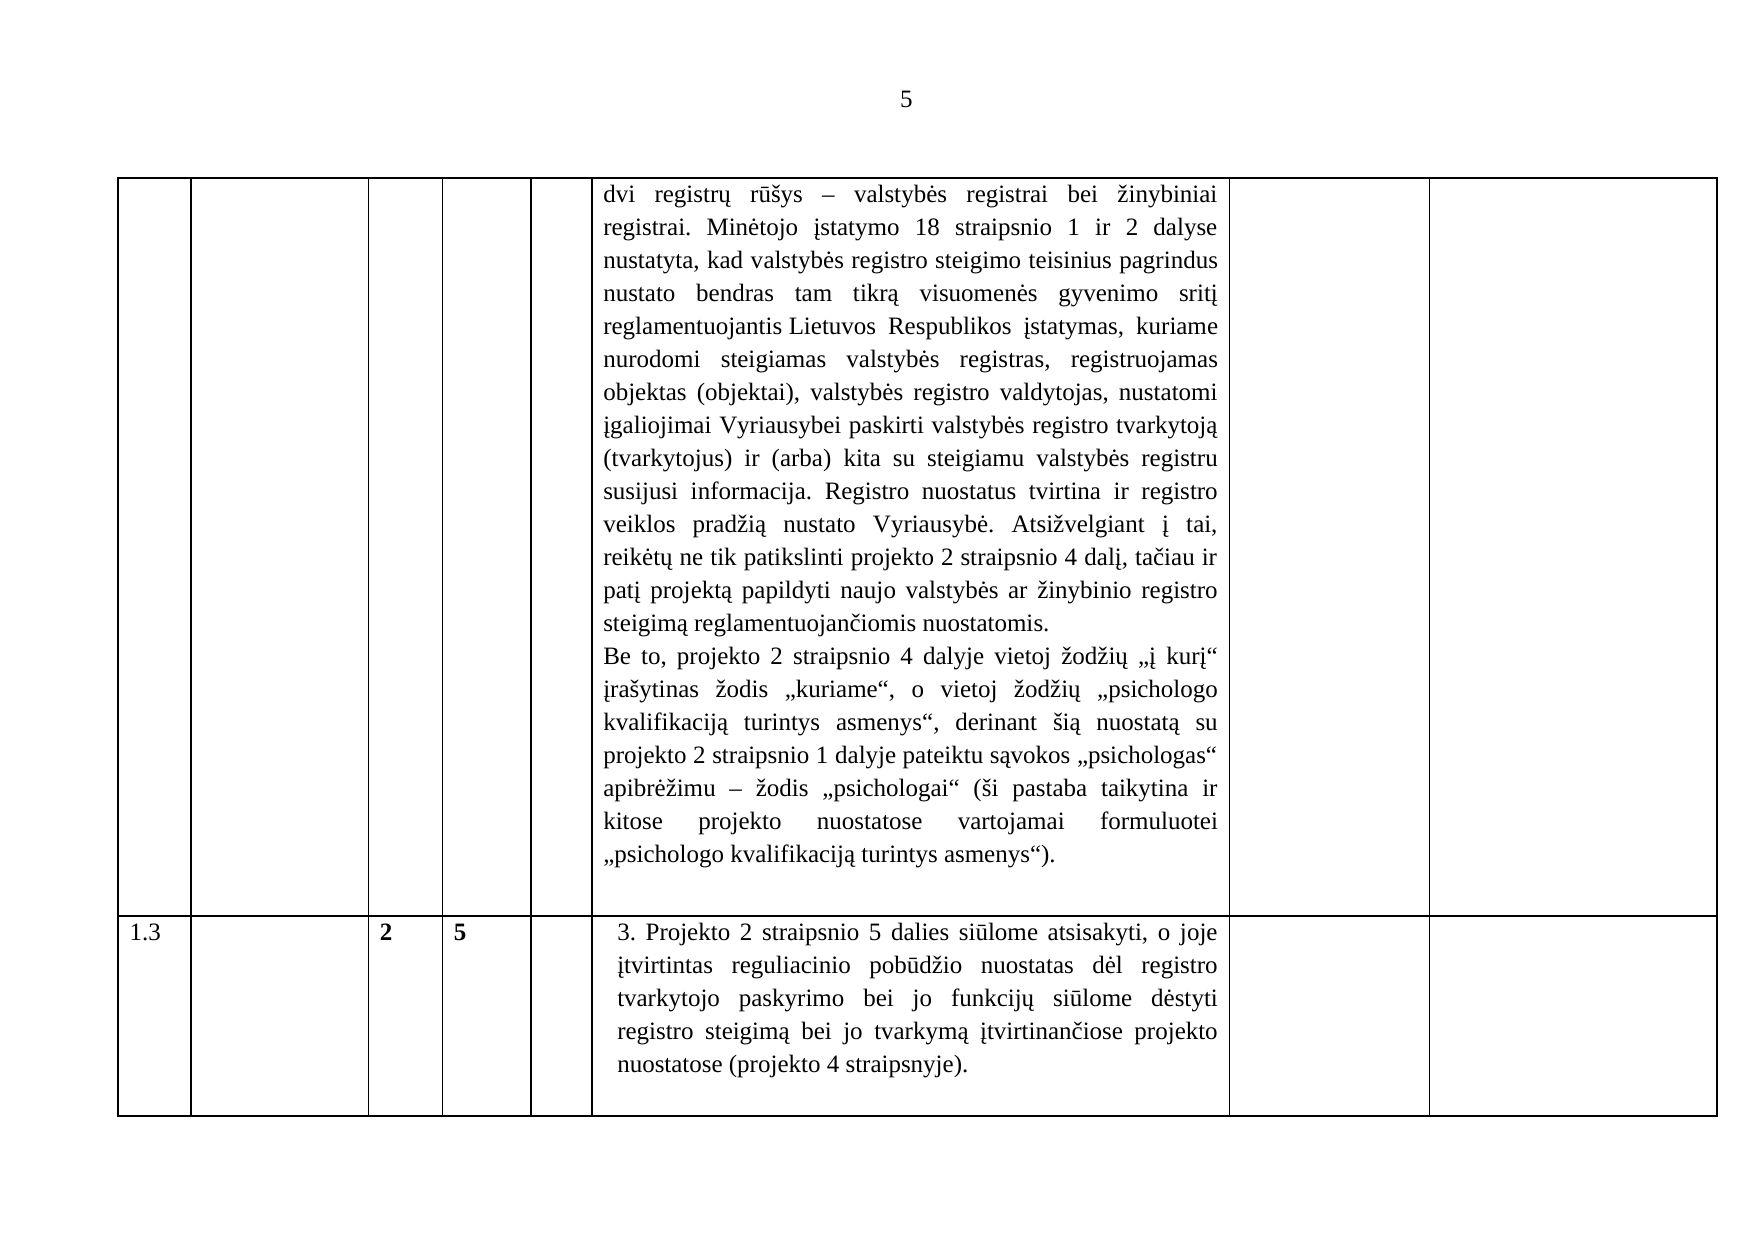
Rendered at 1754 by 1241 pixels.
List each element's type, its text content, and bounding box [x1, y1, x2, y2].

table_cell [192, 179, 368, 915]
table_cell [1430, 917, 1716, 1115]
table_cell 2 [369, 917, 442, 1115]
table_cell [192, 917, 368, 1115]
table_cell [1430, 179, 1716, 915]
table_cell 5 [443, 917, 530, 1115]
table_cell 1.3 [119, 917, 190, 1115]
table_cell [443, 179, 530, 915]
table_cell [1230, 179, 1429, 915]
table_cell dvi registrų rūšys – valstybės registrai bei žinybiniai registrai. Minėtojo įstatymo 18 straipsnio 1 ir 2 dalyse nustatyta, kad valstybės registro steigimo teisinius pagrindus nustato bendras tam tikrą visuomenės gyvenimo sritį reglamentuojantis Lietuvos Respublikos įstatymas, kuriame nurodomi steigiamas valstybės registras, registruojamas objektas (objektai), valstybės registro valdytojas, nustatomi įgaliojimai Vyriausybei paskirti valstybės registro tvarkytoją (tvarkytojus) ir (arba) kita su steigiamu valstybės registru susijusi informacija. Registro nuostatus tvirtina ir registro veiklos pradžią nustato Vyriausybė. Atsižvelgiant į tai, reikėtų ne tik patikslinti projekto 2 straipsnio 4 dalį, tačiau ir patį projektą papildyti naujo valstybės ar žinybinio registro steigimą reglamentuojančiomis nuostatomis. Be to, projekto 2 straipsnio 4 dalyje vietoj žodžių „į kurį“ įrašytinas žodis „kuriame“, o vietoj žodžių „psichologo kvalifikaciją turintys asmenys“, derinant šią nuostatą su projekto 2 straipsnio 1 dalyje pateiktu sąvokos „psichologas“ apibrėžimu – žodis „psichologai“ (ši pastaba taikytina ir kitose projekto nuostatose vartojamai formuluotei „psichologo kvalifikaciją turintys asmenys“). [593, 179, 1229, 915]
table_cell [532, 179, 591, 915]
table_cell [532, 917, 591, 1115]
table_cell [119, 179, 190, 915]
table_cell 3. Projekto 2 straipsnio 5 dalies siūlome atsisakyti, o joje įtvirtintas reguliacinio pobūdžio nuostatas dėl registro tvarkytojo paskyrimo bei jo funkcijų siūlome dėstyti registro steigimą bei jo tvarkymą įtvirtinančiose projekto nuostatose (projekto 4 straipsnyje). [593, 917, 1229, 1115]
table_cell [369, 179, 442, 915]
table_cell [1230, 917, 1429, 1115]
